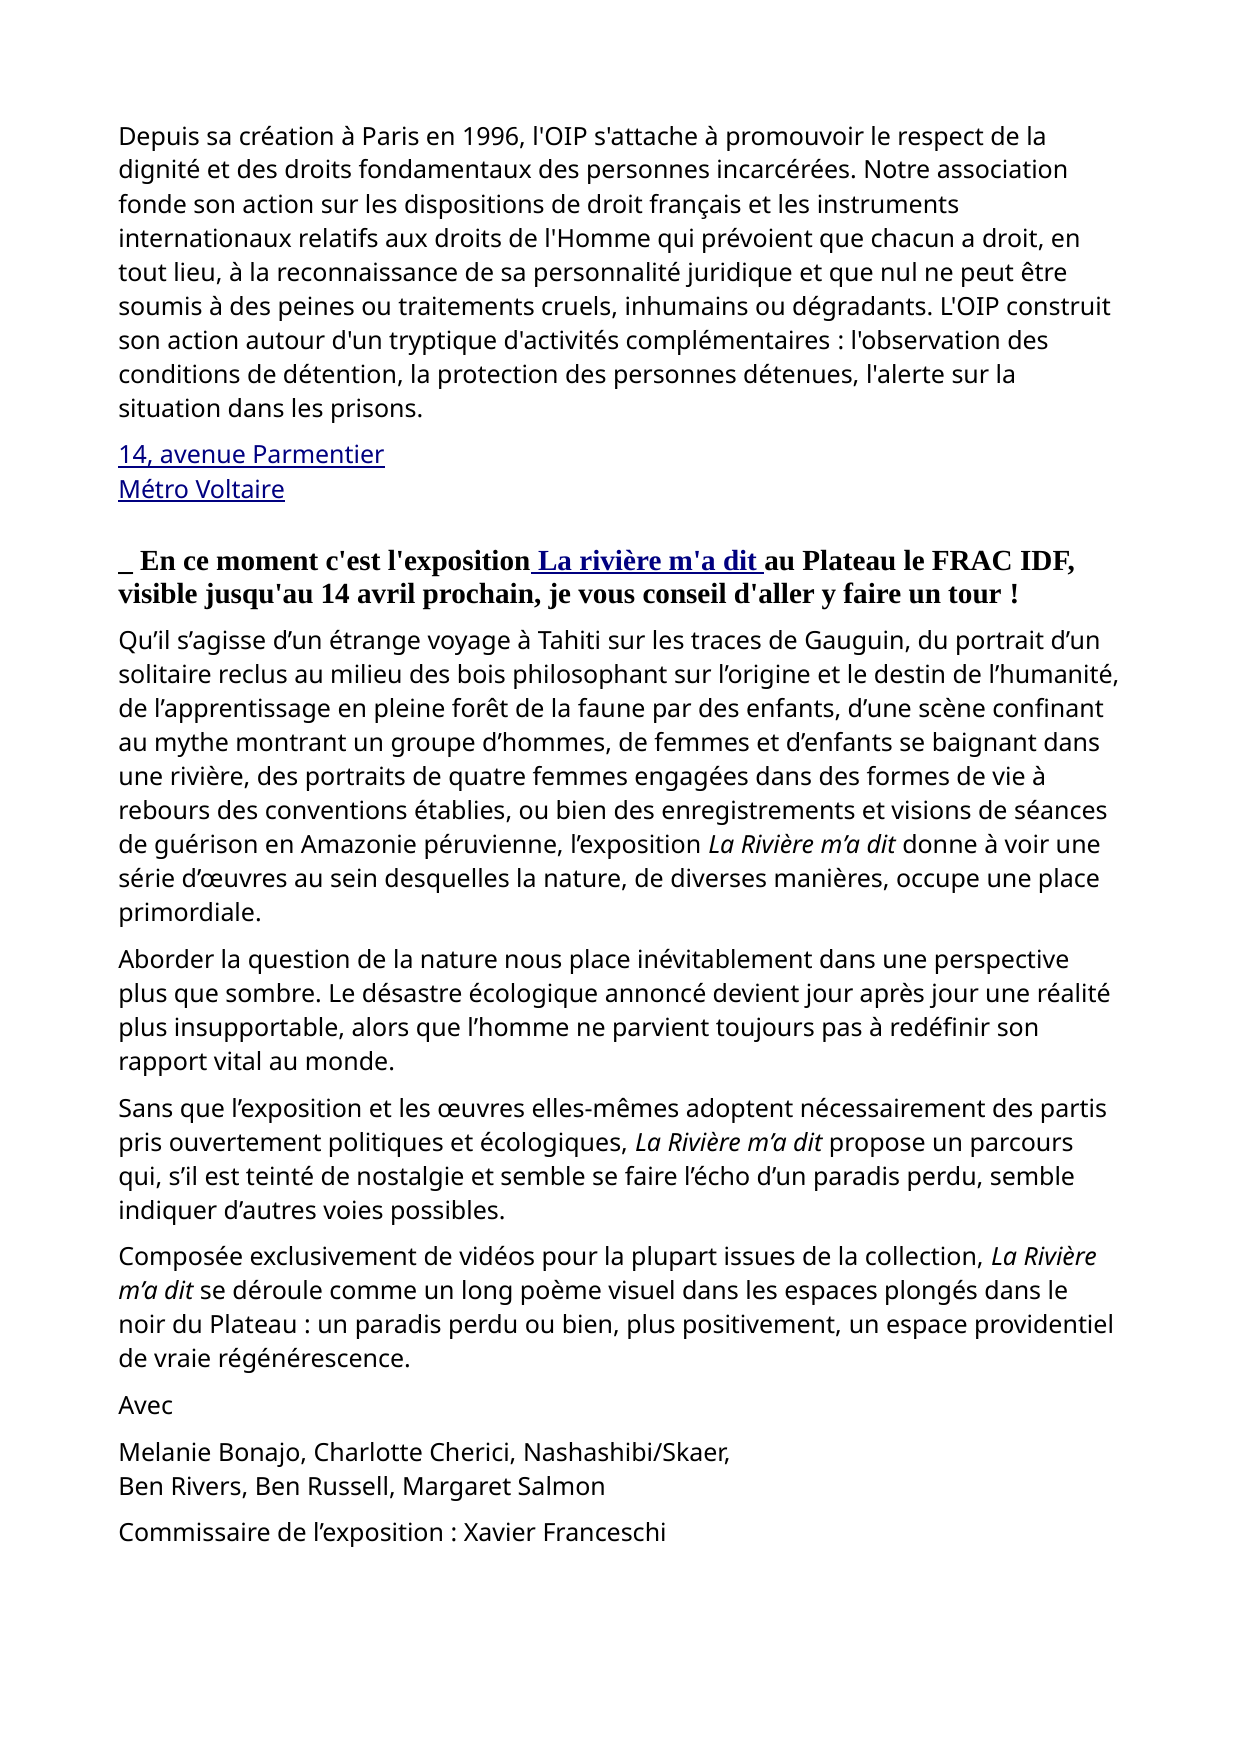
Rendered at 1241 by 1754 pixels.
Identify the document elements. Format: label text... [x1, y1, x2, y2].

text Depuis sa création à Paris en 1996, l'OIP s'attache à promouvoir le respect de la dignité et des droits fondamentaux des personnes incarcérées. Notre association fonde son action sur les dispositions de droit français et les instruments internationaux relatifs aux droits de l'Homme qui prévoient que chacun a droit, en tout lieu, à la reconnaissance de sa personnalité juridique et que nul ne peut être soumis à des peines ou traitements cruels, inhumains ou dégradants. L'OIP construit son action autour d'un tryptique d'activités complémentaires : l'observation des conditions de détention, la protection des personnes détenues, l'alerte sur la situation dans les prisons. [118, 118, 1122, 425]
text Qu’il s’agisse d’un étrange voyage à Tahiti sur les traces de Gauguin, du portrait d’un solitaire reclus au milieu des bois philosophant sur l’origine et le destin de l’humanité, de l’apprentissage en pleine forêt de la faune par des enfants, d’une scène confinant au mythe montrant un groupe d’hommes, de femmes et d’enfants se baignant dans une rivière, des portraits de quatre femmes engagées dans des formes de vie à rebours des conventions établies, ou bien des enregistrements et visions de séances de guérison en Amazonie péruvienne, l’exposition La Rivière m’a dit donne à voir une série d’œuvres au sein desquelles la nature, de diverses manières, occupe une place primordiale. [118, 622, 1122, 929]
text Melanie Bonajo, Charlotte Cherici, Nashashibi/Skaer, Ben Rivers, Ben Russell, Margaret Salmon [118, 1434, 1122, 1502]
subtitle _ En ce moment c'est l'exposition La rivière m'a dit au Plateau le FRAC IDF, visible jusqu'au 14 avril prochain, je vous conseil d'aller y faire un tour ! [118, 543, 1122, 610]
text Commissaire de l’exposition : Xavier Franceschi [118, 1515, 1122, 1549]
text Composée exclusivement de vidéos pour la plupart issues de la collection, La Rivière m’a dit se déroule comme un long poème visuel dans les espaces plongés dans le noir du Plateau : un paradis perdu ou bien, plus positivement, un espace providentiel de vraie régénérescence. [118, 1239, 1122, 1375]
text Avec [118, 1388, 1122, 1422]
text Aborder la question de la nature nous place inévitablement dans une perspective plus que sombre. Le désastre écologique annoncé devient jour après jour une réalité plus insupportable, alors que l’homme ne parvient toujours pas à redéfinir son rapport vital au monde. [118, 941, 1122, 1078]
text 14, avenue Parmentier Métro Voltaire [118, 437, 1122, 505]
text Sans que l’exposition et les œuvres elles-mêmes adoptent nécessairement des partis pris ouvertement politiques et écologiques, La Rivière m’a dit propose un parcours qui, s’il est teinté de nostalgie et semble se faire l’écho d’un paradis perdu, semble indiquer d’autres voies possibles. [118, 1090, 1122, 1226]
